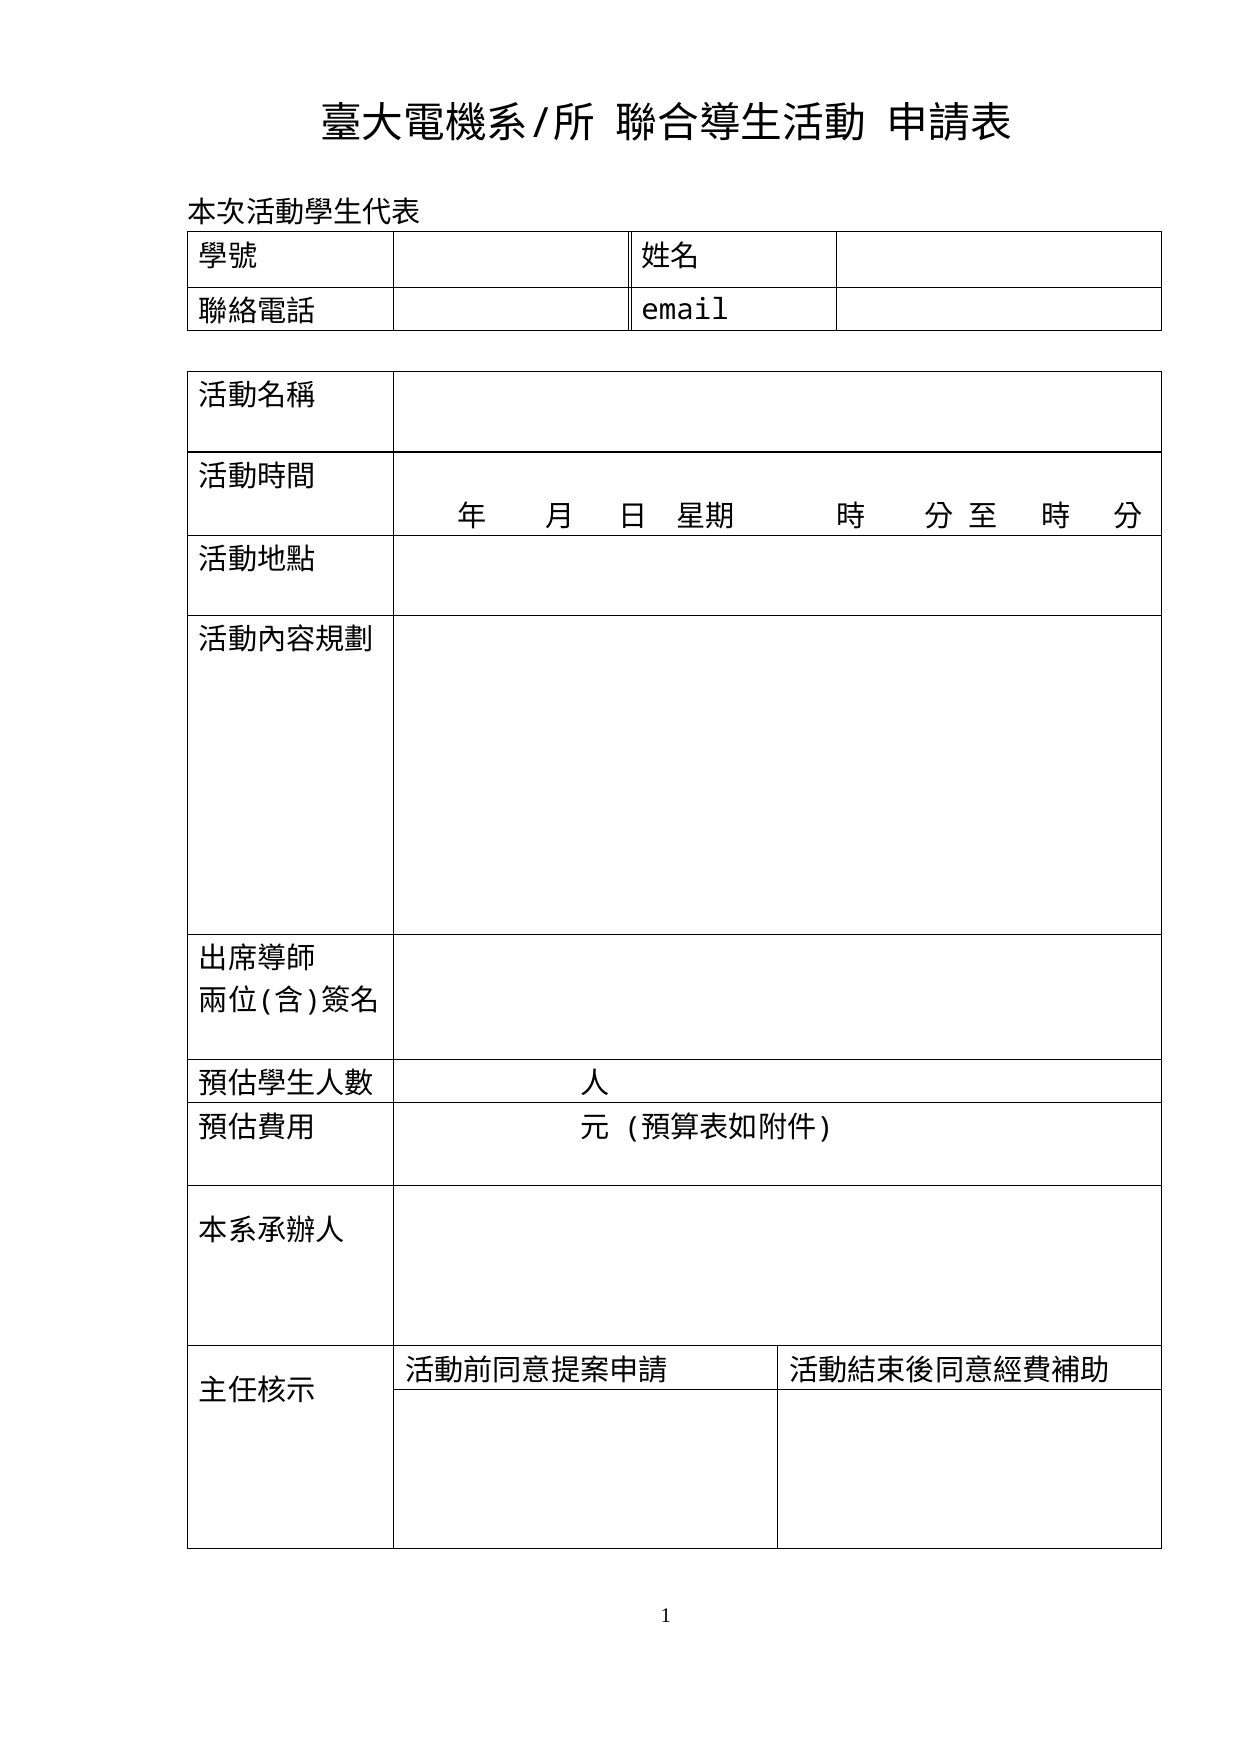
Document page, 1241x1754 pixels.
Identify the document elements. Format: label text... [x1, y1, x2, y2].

table_cell 活動時間 [188, 453, 393, 534]
table_cell 元 (預算表如附件) [394, 1103, 1161, 1185]
table_cell 主任核示 [188, 1346, 393, 1548]
table_cell 活動地點 [188, 536, 393, 615]
table_header [837, 232, 1161, 287]
table_cell [394, 1390, 777, 1548]
table_header 學號 [188, 232, 393, 287]
table_cell [394, 1186, 1161, 1345]
table_cell [394, 536, 1161, 615]
table_cell 人 [394, 1060, 1161, 1102]
table_cell 活動內容規劃 [188, 616, 393, 933]
table_cell 活動結束後同意經費補助 [778, 1346, 1161, 1388]
table_header [394, 232, 628, 287]
table_cell email [632, 288, 836, 330]
table_cell 活動前同意提案申請 [394, 1346, 777, 1388]
table_header 姓名 [632, 232, 836, 287]
text 本次活動學生代表 [187, 189, 1144, 231]
text 臺大電機系/所 聯合導生活動 申請表 [187, 89, 1144, 149]
table_header [394, 372, 1161, 451]
table_cell [394, 288, 628, 330]
table_cell 出席導師 兩位(含)簽名 [188, 935, 393, 1059]
table_cell [837, 288, 1161, 330]
table_header 活動名稱 [188, 372, 393, 451]
table_cell 預估費用 [188, 1103, 393, 1185]
table_cell 年 月 日 星期 時 分 至 時 分 [394, 453, 1161, 534]
table_cell 預估學生人數 [188, 1060, 393, 1102]
table_cell [778, 1390, 1161, 1548]
table_cell 聯絡電話 [188, 288, 393, 330]
table_cell 本系承辦人 [188, 1186, 393, 1345]
table_cell [394, 935, 1161, 1059]
table_cell [394, 616, 1161, 933]
